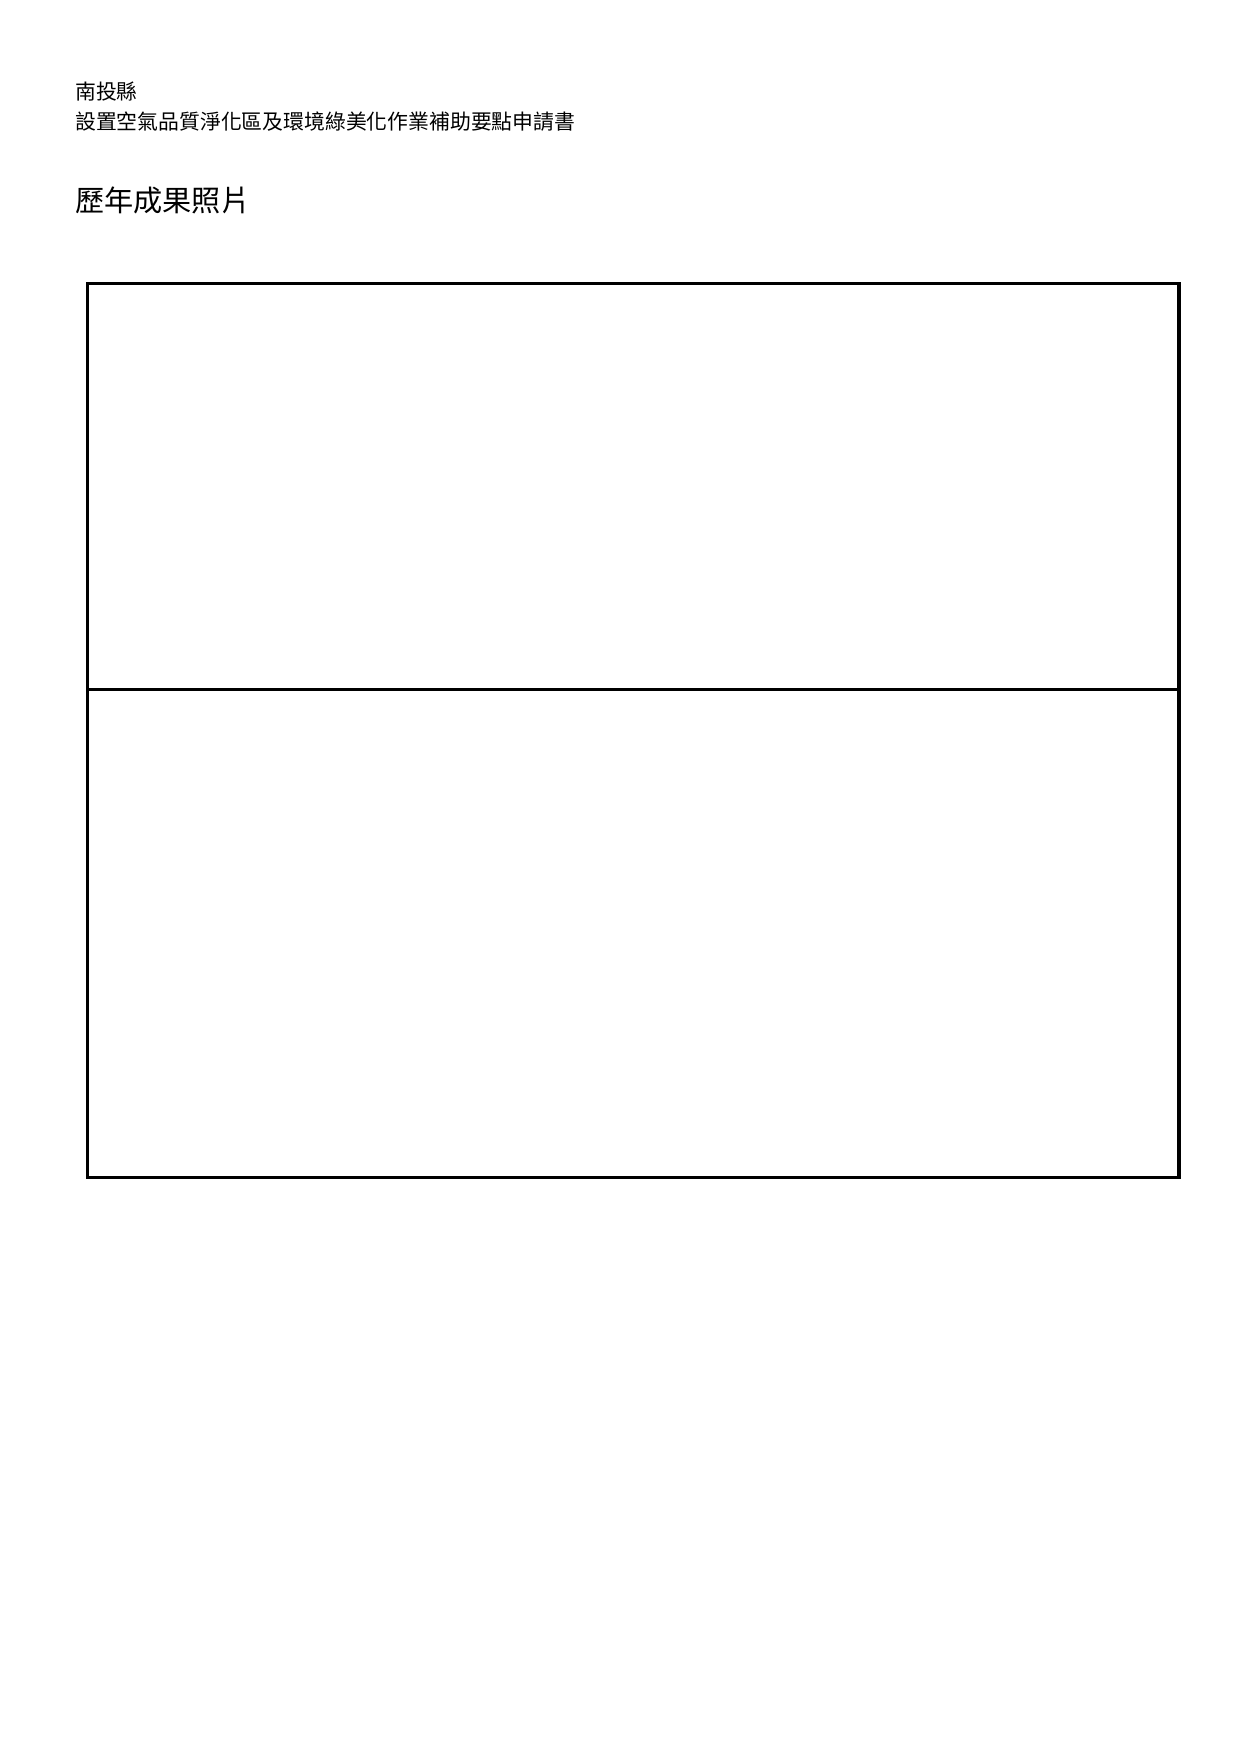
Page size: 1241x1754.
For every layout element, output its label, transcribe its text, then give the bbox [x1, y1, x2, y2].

text 歷年成果照片 [75, 157, 1165, 220]
table_cell [89, 691, 1177, 1176]
table_header [89, 285, 1177, 688]
